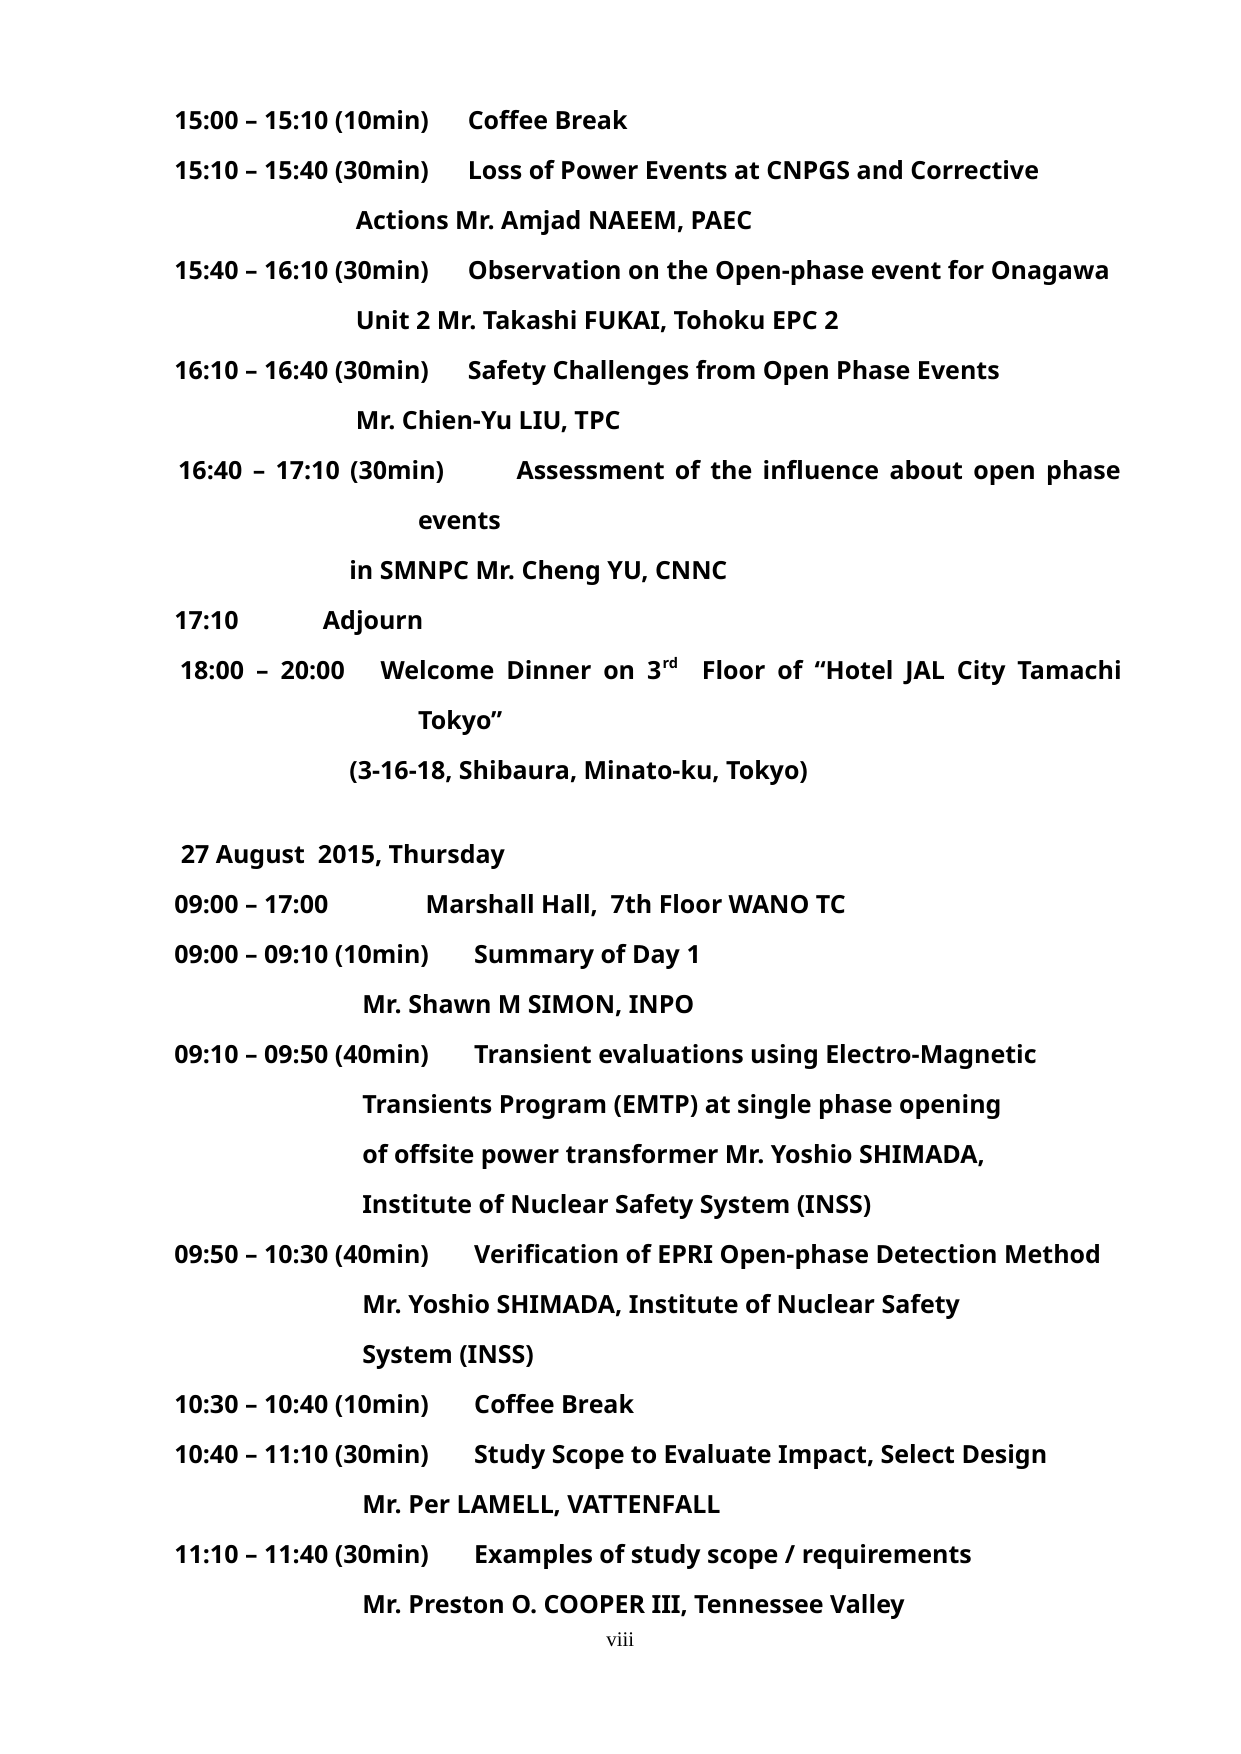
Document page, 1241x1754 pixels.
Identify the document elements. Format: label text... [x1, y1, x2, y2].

text 11:10 – 11:40 (30min) Examples of study scope / requirements [168, 1523, 1122, 1573]
text 17:10 Adjourn [168, 589, 1122, 639]
text Mr. Per LAMELL, VATTENFALL [168, 1473, 1122, 1523]
text 10:30 – 10:40 (10min) Coffee Break [168, 1373, 1122, 1423]
text 09:00 – 17:00 Marshall Hall, 7th Floor WANO TC [168, 873, 1122, 923]
text 15:40 – 16:10 (30min) Observation on the Open-phase event for Onagawa [168, 239, 1122, 289]
text 16:10 – 16:40 (30min) Safety Challenges from Open Phase Events [168, 339, 1122, 389]
text Institute of Nuclear Safety System (INSS) [168, 1173, 1122, 1223]
text Mr. Shawn M SIMON, INPO [168, 973, 1122, 1023]
text Mr. Yoshio SHIMADA, Institute of Nuclear Safety [168, 1273, 1122, 1323]
text Transients Program (EMTP) at single phase opening [168, 1073, 1122, 1123]
text 16:40 – 17:10 (30min) Assessment of the influence about open phase events [168, 439, 1122, 539]
text Actions Mr. Amjad NAEEM, PAEC [168, 189, 1122, 239]
text System (INSS) [168, 1323, 1122, 1373]
text 09:50 – 10:30 (40min) Verification of EPRI Open-phase Detection Method [168, 1223, 1122, 1273]
text 09:00 – 09:10 (10min) Summary of Day 1 [168, 923, 1122, 973]
text (3-16-18, Shibaura, Minato-ku, Tokyo) [168, 739, 1122, 789]
text 10:40 – 11:10 (30min) Study Scope to Evaluate Impact, Select Design [168, 1423, 1122, 1473]
text Mr. Preston O. COOPER III, Tennessee Valley [168, 1573, 1122, 1623]
text Mr. Chien-Yu LIU, TPC [168, 389, 1122, 439]
text of offsite power transformer Mr. Yoshio SHIMADA, [168, 1123, 1122, 1173]
text Unit 2 Mr. Takashi FUKAI, Tohoku EPC 2 [168, 289, 1122, 339]
text 15:10 – 15:40 (30min) Loss of Power Events at CNPGS and Corrective [168, 139, 1122, 189]
text 15:00 – 15:10 (10min) Coffee Break [168, 89, 1122, 139]
text 27 August 2015, Thursday [168, 823, 1122, 873]
text 09:10 – 09:50 (40min) Transient evaluations using Electro-Magnetic [168, 1023, 1122, 1073]
text in SMNPC Mr. Cheng YU, CNNC [168, 539, 1122, 589]
text 18:00 – 20:00 Welcome Dinner on 3rd Floor of “Hotel JAL City Tamachi Tokyo” [168, 639, 1122, 739]
